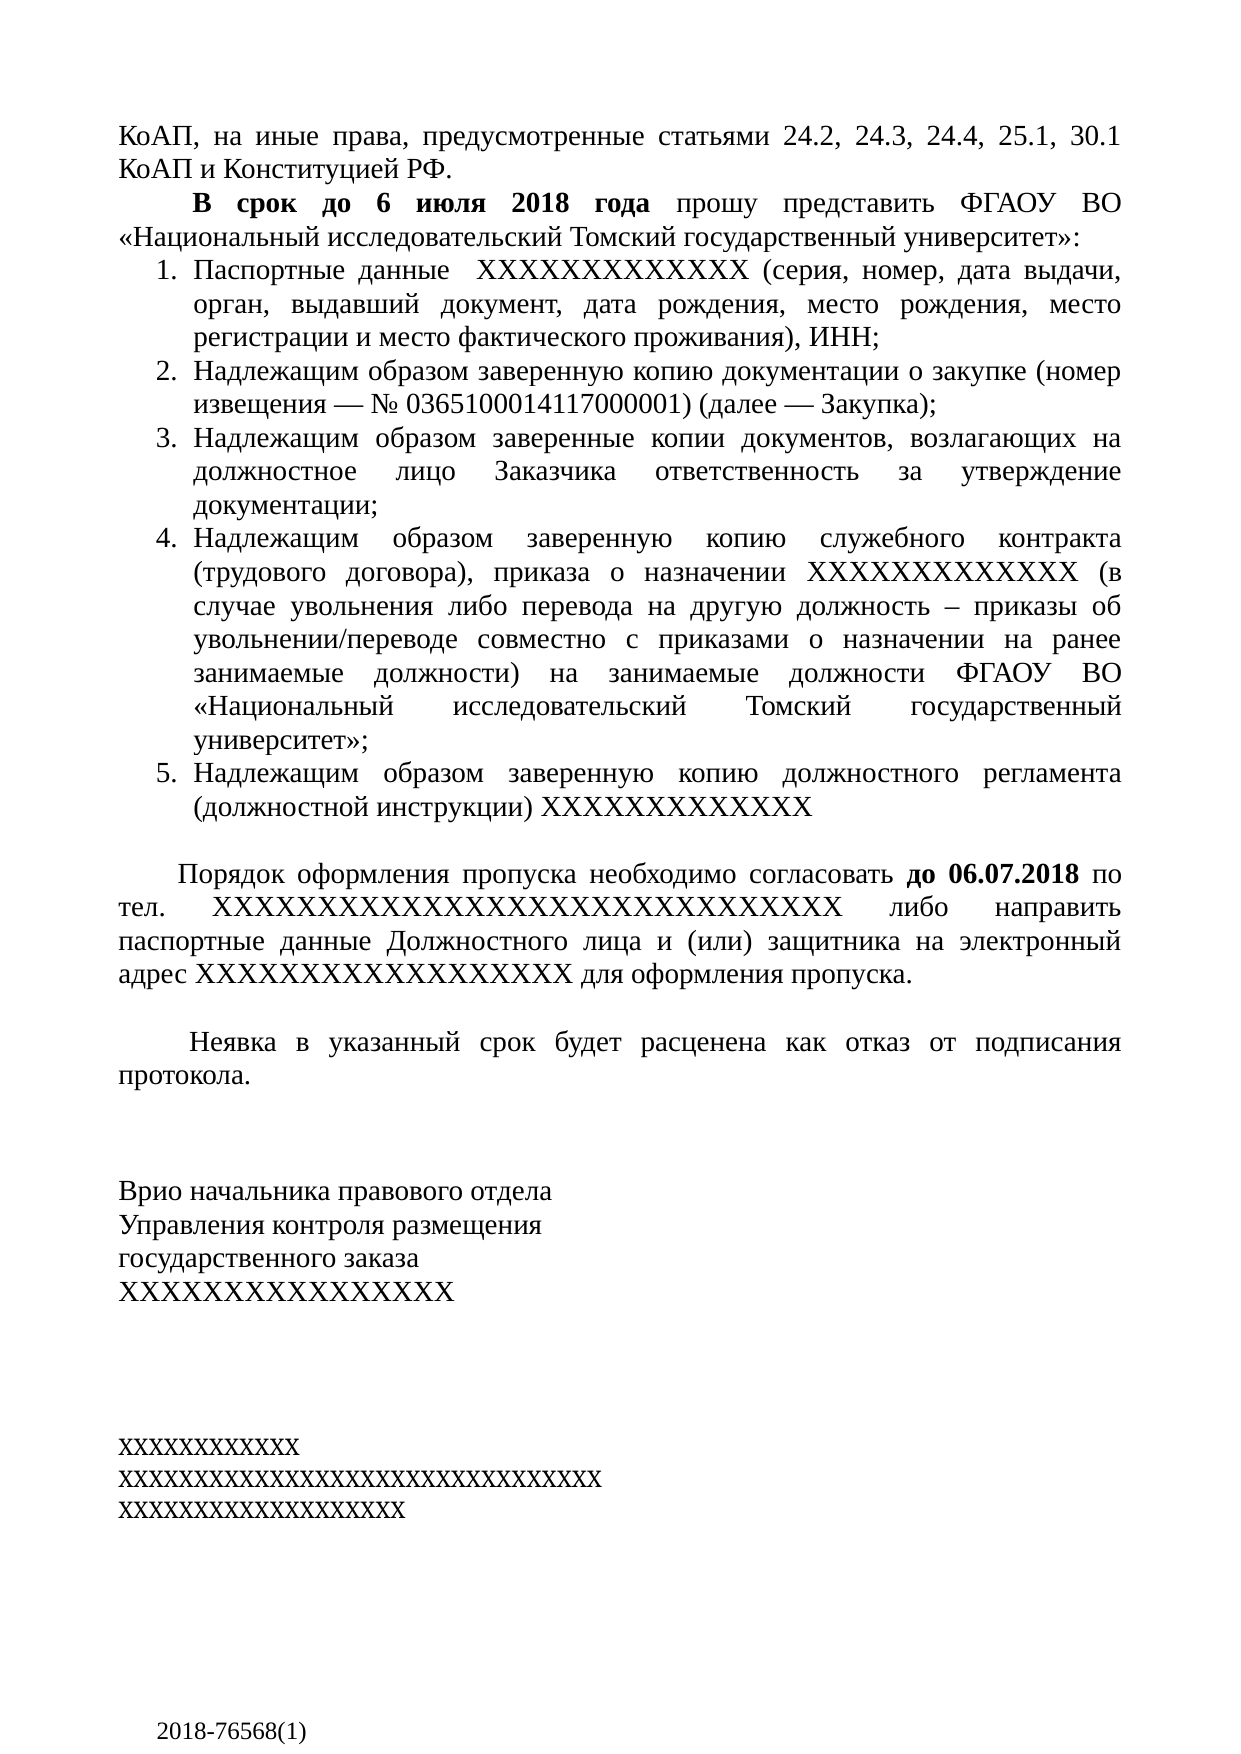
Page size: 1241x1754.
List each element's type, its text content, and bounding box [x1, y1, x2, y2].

text государственного заказа XXXXXXXXXXXXXXXX [118, 1240, 1122, 1307]
text Порядок оформления пропуска необходимо согласовать до 06.07.2018 по тел. XXXXXXXXXXXXXXXXXXXXXXXXXXXXXX либо направить паспортные данные Должностного лица и (или) защитника на электронный адрес XXXXXXXXXXXXXXXXXX для оформления пропуска. [118, 856, 1122, 990]
text XXXXXXXXXXXX [118, 1431, 1122, 1462]
text XXXXXXXXXXXXXXXXXXX [118, 1494, 1122, 1525]
text Врио начальника правового отдела [118, 1173, 1122, 1207]
list Надлежащим образом заверенные копии документов, возлагающих на должностное лицо Заказчика ответственность за утверждение документации; [156, 420, 1122, 521]
text В срок до 6 июля 2018 года прошу представить ФГАОУ ВО «Национальный исследовательский Томский государственный университет»: [118, 185, 1122, 252]
list Паспортные данные XXXXXXXXXXXXX (серия, номер, дата выдачи, орган, выдавший документ, дата рождения, место рождения, место регистрации и место фактического проживания), ИНН; [156, 252, 1122, 353]
text КоАП, на иные права, предусмотренные статьями 24.2, 24.3, 24.4, 25.1, 30.1 КоАП и Конституцией РФ. [118, 118, 1122, 185]
text XXXXXXXXXXXXXXXXXXXXXXXXXXXXXXXX [118, 1462, 1122, 1494]
list Надлежащим образом заверенную копию должностного регламента (должностной инструкции) XXXXXXXXXXXXX [156, 755, 1122, 822]
list Надлежащим образом заверенную копию служебного контракта (трудового договора), приказа о назначении XXXXXXXXXXXXX (в случае увольнения либо перевода на другую должность – приказы об увольнении/переводе совместно с приказами о назначении на ранее занимаемые должности) на занимаемые должности ФГАОУ ВО «Национальный исследовательский Томский государственный университет»; [156, 521, 1122, 755]
text Управления контроля размещения [118, 1207, 1122, 1240]
text Неявка в указанный срок будет расценена как отказ от подписания протокола. [118, 1024, 1122, 1091]
list Надлежащим образом заверенную копию документации о закупке (номер извещения — № 0365100014117000001) (далее — Закупка); [156, 353, 1122, 420]
